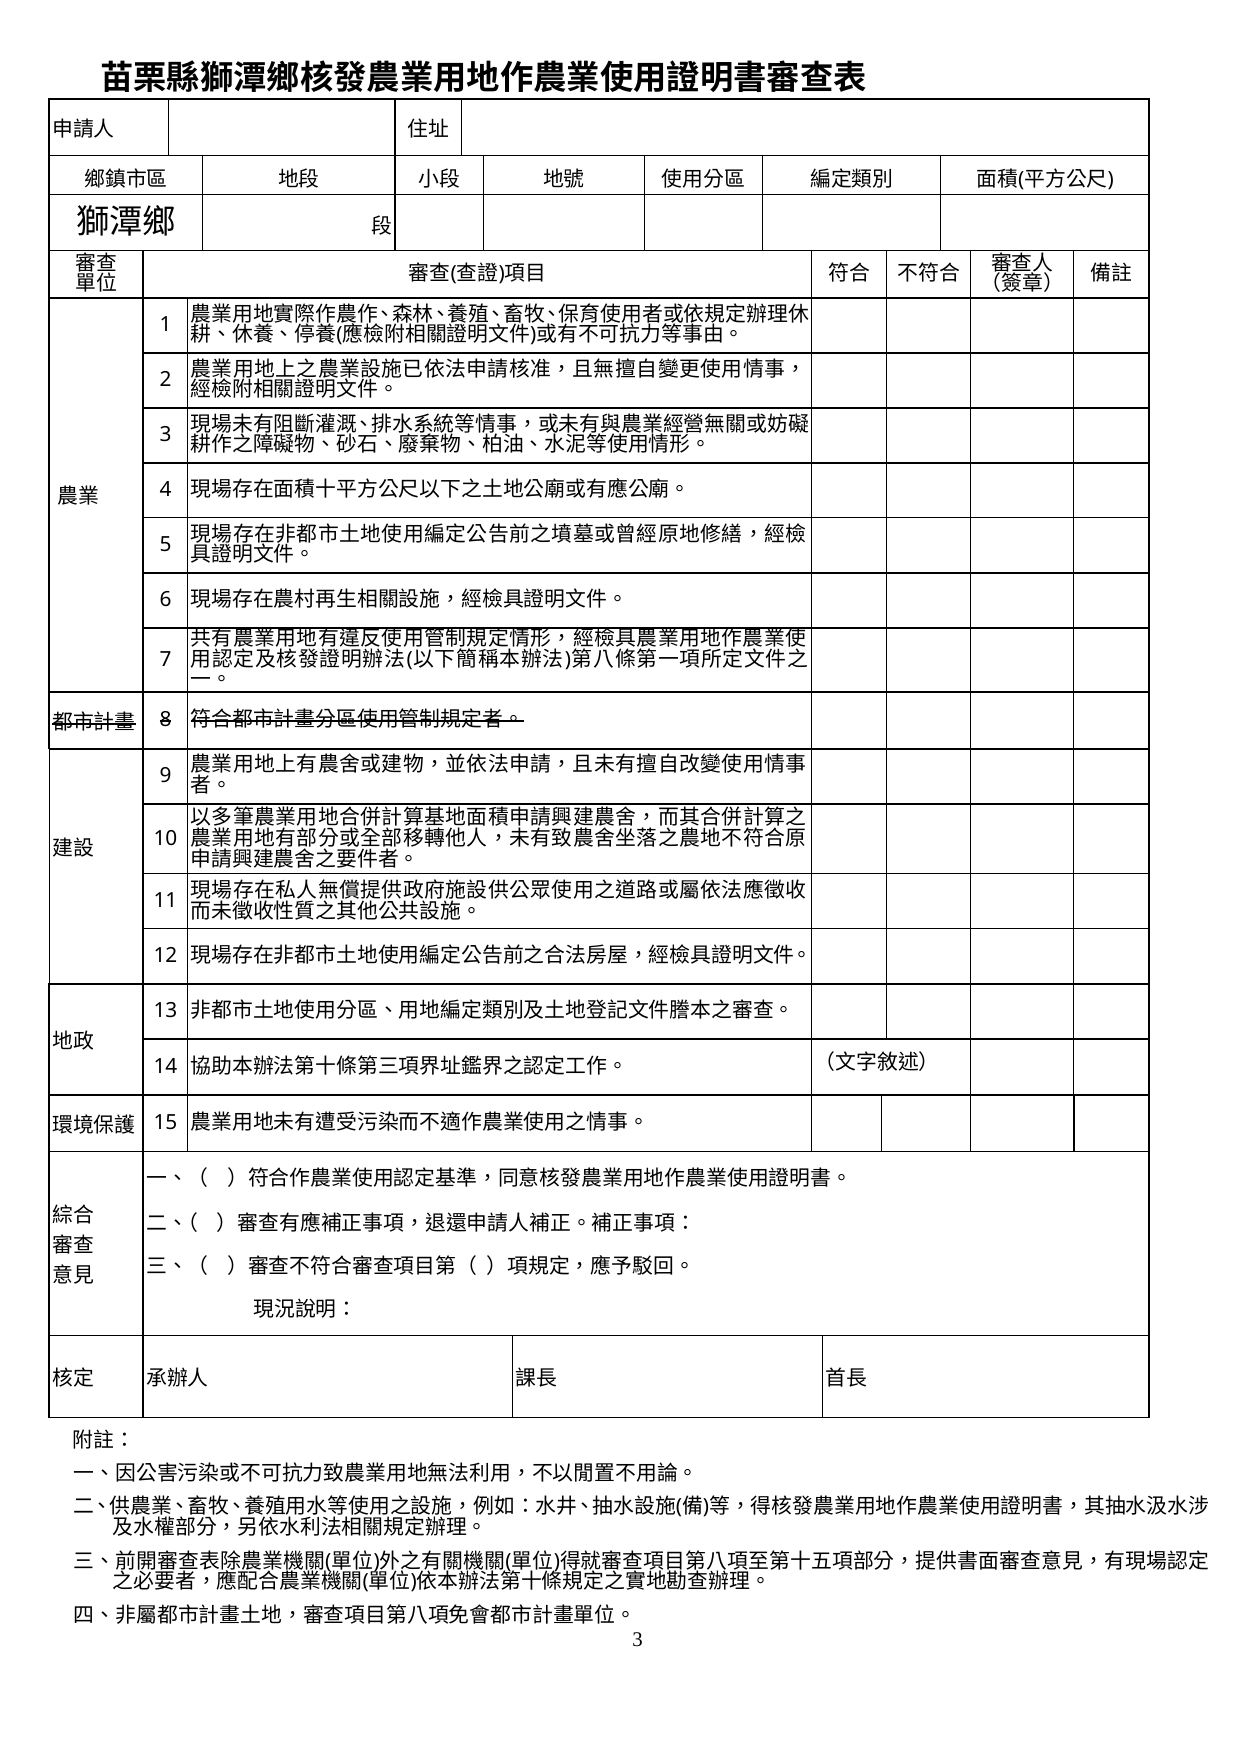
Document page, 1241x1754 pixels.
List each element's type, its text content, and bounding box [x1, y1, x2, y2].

table_cell [882, 1096, 970, 1151]
table_cell （文字敘述） [812, 1040, 970, 1094]
table_cell [971, 985, 1073, 1038]
table_cell [887, 805, 970, 873]
table_cell [887, 354, 970, 407]
table_cell 現場存在非都市土地使用編定公告前之墳墓或曾經原地修繕，經檢具證明文件。 [188, 518, 811, 572]
table_cell 8 [144, 693, 187, 748]
table_cell [971, 929, 1073, 983]
table_header [462, 100, 1148, 154]
table_cell 首長 [823, 1336, 1148, 1416]
table_cell [971, 574, 1073, 627]
table_cell [812, 874, 886, 928]
table_cell 建設 [50, 750, 142, 983]
table_cell [812, 929, 886, 983]
table_cell 備註 [1074, 251, 1148, 297]
table_cell [396, 195, 483, 250]
table_cell 都市計畫 [50, 693, 142, 748]
text 四、非屬都市計畫土地，審查項目第八項免會都市計畫單位。 [74, 1606, 1209, 1626]
table_cell [763, 195, 940, 250]
table_cell [1074, 693, 1148, 748]
table_cell [971, 750, 1073, 803]
table_cell 農業用地實際作農作、森林、養殖、畜牧、保育使用者或依規定辦理休耕、休養、停養(應檢附相關證明文件)或有不可抗力等事由。 [188, 299, 811, 352]
table_cell [1074, 518, 1148, 572]
text 二、供農業、畜牧、養殖用水等使用之設施，例如：水井、抽水設施(備)等，得核發農業用地作農業使用證明書，其抽水汲水涉及水權部分，另依水利法相關規定辦理。 [74, 1497, 1209, 1539]
table_cell [971, 518, 1073, 572]
table_cell 課長 [513, 1336, 822, 1416]
table_cell 非都市土地使用分區、用地編定類別及土地登記文件謄本之審查。 [188, 985, 811, 1038]
table_cell [887, 985, 970, 1038]
table_cell [971, 629, 1073, 691]
table_cell 段 [203, 195, 394, 250]
table_cell [1074, 354, 1148, 407]
table_cell [887, 750, 970, 803]
table_cell 現場存在農村再生相關設施，經檢具證明文件。 [188, 574, 811, 627]
table_cell [941, 195, 1148, 250]
table_header 住址 [396, 100, 461, 154]
table_cell 9 [144, 750, 187, 803]
table_cell 3 [144, 409, 187, 462]
table_cell [971, 805, 1073, 873]
table_cell [812, 693, 886, 748]
table_cell 核定 [50, 1336, 142, 1416]
table_cell [812, 574, 886, 627]
table_cell 以多筆農業用地合併計算基地面積申請興建農舍，而其合併計算之農業用地有部分或全部移轉他人，未有致農舍坐落之農地不符合原申請興建農舍之要件者。 [188, 805, 811, 873]
table_cell 環境保護 [50, 1096, 142, 1151]
table_cell 農業用地未有遭受污染而不適作農業使用之情事。 [188, 1096, 811, 1151]
table_cell [1074, 750, 1148, 803]
table_cell [1074, 464, 1148, 517]
table_cell [1074, 985, 1148, 1038]
table_cell [887, 629, 970, 691]
table_cell [1074, 929, 1148, 983]
table_cell [971, 874, 1073, 928]
text 三、前開審查表除農業機關(單位)外之有關機關(單位)得就審查項目第八項至第十五項部分，提供書面審查意見，有現場認定之必要者，應配合農業機關(單位)依本辦法第十條規定之實地勘查辦理。 [74, 1551, 1209, 1593]
text 附註： [72, 1431, 1175, 1451]
table_cell 審查 單位 [50, 251, 142, 297]
table_cell 共有農業用地有違反使用管制規定情形，經檢具農業用地作農業使用認定及核發證明辦法(以下簡稱本辦法)第八條第一項所定文件之一。 [188, 629, 811, 691]
table_cell [812, 518, 886, 572]
table_cell 審查(查證)項目 [144, 251, 811, 297]
table_cell 14 [144, 1040, 187, 1094]
table_cell 現場存在非都市土地使用編定公告前之合法房屋，經檢具證明文件。 [188, 929, 811, 983]
table_cell [1074, 1040, 1148, 1094]
table_cell 現場存在私人無償提供政府施設供公眾使用之道路或屬依法應徵收而未徵收性質之其他公共設施。 [188, 874, 811, 928]
table_cell [971, 1040, 1073, 1094]
table_cell [887, 518, 970, 572]
table_cell 農業 [50, 299, 142, 691]
table_cell 13 [144, 985, 187, 1038]
table_cell 6 [144, 574, 187, 627]
table_cell 編定類別 [763, 156, 940, 194]
table_cell 11 [144, 874, 187, 928]
table_cell [812, 629, 886, 691]
table_cell [971, 464, 1073, 517]
table_cell 鄉鎮市區 [50, 156, 202, 194]
table_cell 4 [144, 464, 187, 517]
table_cell [887, 874, 970, 928]
table_cell [1074, 409, 1148, 462]
table_cell 綜合 審查 意見 [50, 1152, 142, 1335]
table_cell [812, 805, 886, 873]
table_cell 地政 [50, 985, 142, 1094]
table_cell [812, 409, 886, 462]
table_cell 面積(平方公尺) [941, 156, 1148, 194]
table_cell [971, 409, 1073, 462]
table_cell [1074, 629, 1148, 691]
table_cell 使用分區 [645, 156, 762, 194]
table_cell 獅潭鄉 [50, 195, 202, 250]
text 一、因公害污染或不可抗力致農業用地無法利用，不以閒置不用論。 [73, 1464, 1175, 1485]
table_cell 現場未有阻斷灌溉、排水系統等情事，或未有與農業經營無關或妨礙耕作之障礙物、砂石、廢棄物、柏油、水泥等使用情形。 [188, 409, 811, 462]
table_cell [887, 464, 970, 517]
table_cell [971, 354, 1073, 407]
table_cell [645, 195, 762, 250]
table_cell [1075, 1096, 1148, 1151]
table_cell [887, 409, 970, 462]
table_cell 農業用地上之農業設施已依法申請核准，且無擅自變更使用情事，經檢附相關證明文件。 [188, 354, 811, 407]
table_cell [812, 299, 886, 352]
table_cell 1 [144, 299, 187, 352]
table_cell 農業用地上有農舍或建物，並依法申請，且未有擅自改變使用情事者。 [188, 750, 811, 803]
table_cell 地號 [484, 156, 644, 194]
table_cell [887, 299, 970, 352]
text 苗栗縣獅潭鄉核發農業用地作農業使用證明書審查表 [100, 56, 1175, 98]
table_cell [971, 693, 1073, 748]
table_cell [812, 354, 886, 407]
table_cell [971, 299, 1073, 352]
table_cell [812, 985, 886, 1038]
table_cell [1074, 299, 1148, 352]
table_cell 一、（ ）符合作農業使用認定基準，同意核發農業用地作農業使用證明書。 二、（ ）審查有應補正事項，退還申請人補正。補正事項： 三、（ ）審查不符合審查項目第（ ）項規定，應予駁回。 現況說明： [144, 1152, 1148, 1335]
table_cell 12 [144, 929, 187, 983]
table_cell 5 [144, 518, 187, 572]
table_cell 承辦人 [144, 1336, 512, 1416]
table_cell [812, 464, 886, 517]
table_cell [1074, 574, 1148, 627]
table_cell 符合都市計畫分區使用管制規定者。 [188, 693, 811, 748]
table_cell 不符合 [887, 251, 970, 297]
table_cell 15 [144, 1096, 187, 1151]
table_cell 協助本辦法第十條第三項界址鑑界之認定工作。 [188, 1040, 811, 1094]
table_cell 10 [144, 805, 187, 873]
table_cell [971, 1096, 1073, 1151]
table_cell [1074, 805, 1148, 873]
table_cell [484, 195, 644, 250]
table_cell [812, 750, 886, 803]
table_cell 審查人 （簽章） [971, 251, 1073, 297]
table_cell 現場存在面積十平方公尺以下之土地公廟或有應公廟。 [188, 464, 811, 517]
table_cell [812, 1096, 881, 1151]
table_cell 小段 [396, 156, 483, 194]
table_cell [1074, 874, 1148, 928]
table_cell [887, 574, 970, 627]
table_cell 地段 [203, 156, 394, 194]
table_cell 7 [144, 629, 187, 691]
table_header 申請人 [50, 100, 168, 154]
table_cell [887, 693, 970, 748]
table_cell 2 [144, 354, 187, 407]
table_cell 符合 [812, 251, 886, 297]
table_header [169, 100, 394, 154]
table_cell [887, 929, 970, 983]
